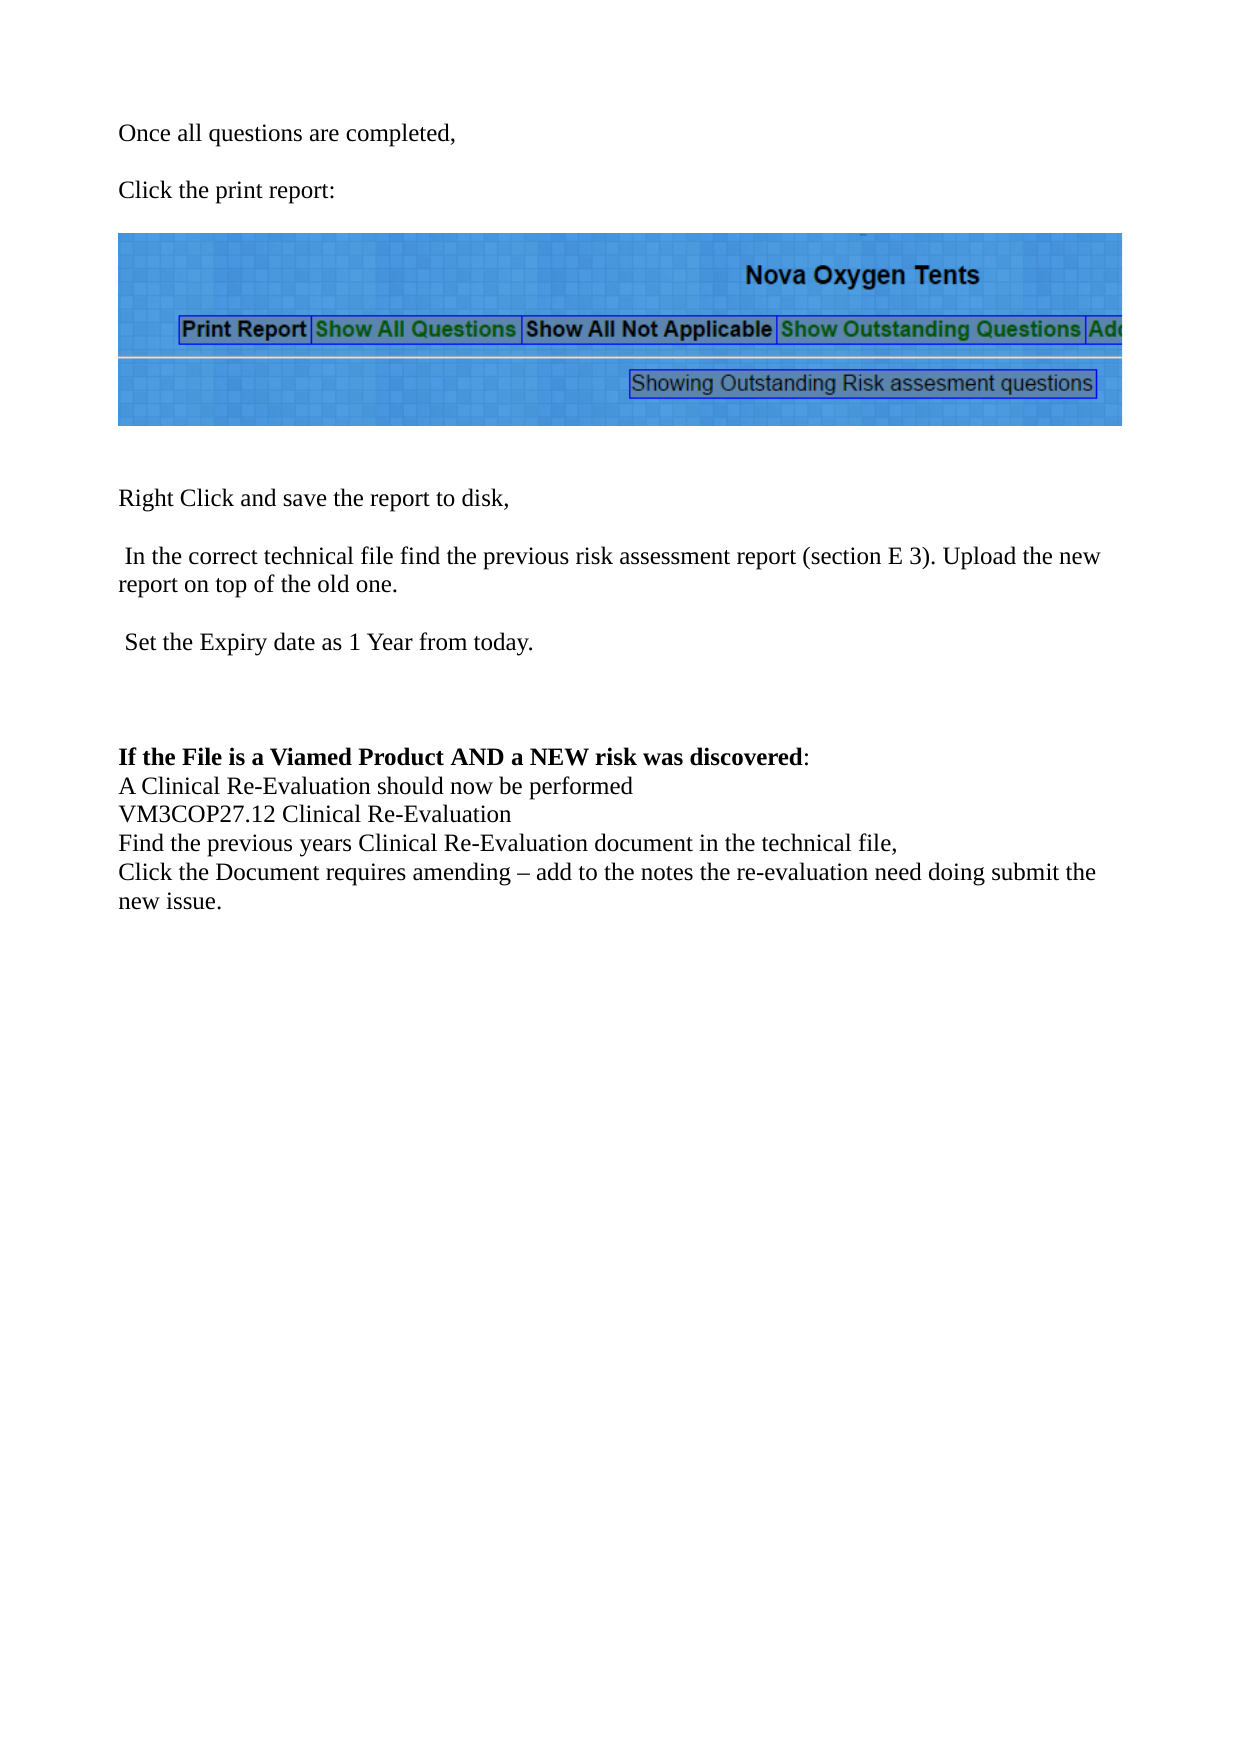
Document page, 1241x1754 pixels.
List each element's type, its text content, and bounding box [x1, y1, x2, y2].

text Right Click and save the report to disk, [118, 483, 1122, 512]
text A Clinical Re-Evaluation should now be performed [118, 771, 1122, 799]
text Click the print report: [118, 176, 1122, 204]
text Set the Expiry date as 1 Year from today. [118, 627, 1122, 656]
text Click the Document requires amending – add to the notes the re-evaluation need doing submit the new issue. [118, 857, 1122, 914]
text VM3COP27.12 Clinical Re-Evaluation [118, 799, 1122, 828]
text Once all questions are completed, [118, 118, 1122, 147]
text In the correct technical file find the previous risk assessment report (section E 3). Upload the new report on top of the old one. [118, 541, 1122, 598]
text Find the previous years Clinical Re-Evaluation document in the technical file, [118, 828, 1122, 857]
text If the File is a Viamed Product AND a NEW risk was discovered: [118, 742, 1122, 771]
